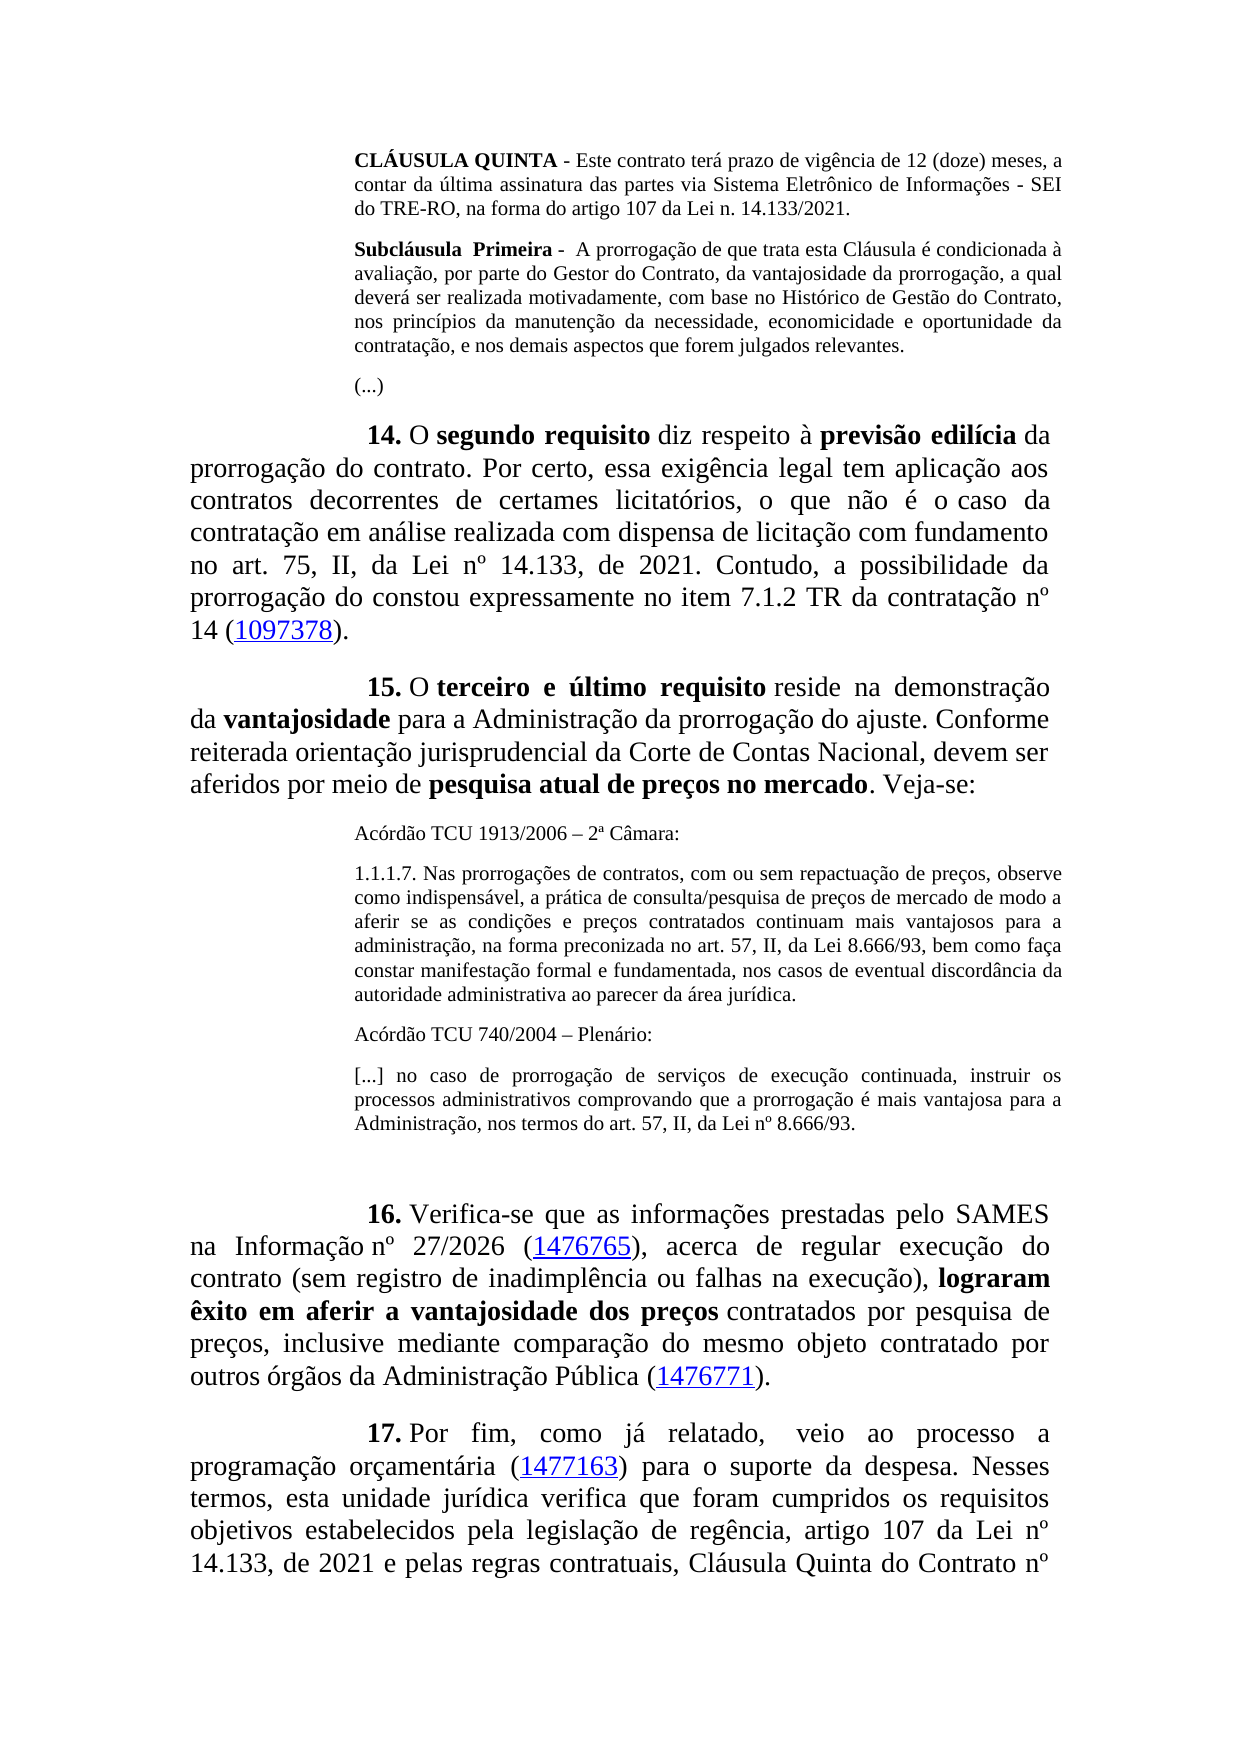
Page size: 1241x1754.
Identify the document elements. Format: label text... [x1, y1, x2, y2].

text [...] no caso de prorrogação de serviços de execução continuada, instruir os processos administrativos comprovando que a prorrogação é mais vantajosa para a Administração, nos termos do art. 57, II, da Lei nº 8.666/93. [354, 1063, 1063, 1135]
text (...) [354, 373, 1063, 397]
text Subcláusula Primeira - A prorrogação de que trata esta Cláusula é condicionada à avaliação, por parte do Gestor do Contrato, da vantajosidade da prorrogação, a qual deverá ser realizada motivadamente, com base no Histórico de Gestão do Contrato, nos princípios da manutenção da necessidade, economicidade e oportunidade da contratação, e nos demais aspectos que forem julgados relevantes. [354, 236, 1063, 357]
text Acórdão TCU 740/2004 – Plenário: [354, 1022, 1063, 1046]
text Acórdão TCU 1913/2006 – 2ª Câmara: [354, 821, 1063, 844]
text 17. Por fim, como já relatado, veio ao processo a programação orçamentária (1477163) para o suporte da despesa. Nesses termos, esta unidade jurídica verifica que foram cumpridos os requisitos objetivos estabelecidos pela legislação de regência, artigo 107 da Lei nº 14.133, de 2021 e pelas regras contratuais, Cláusula Quinta do Contrato nº [190, 1416, 1051, 1578]
text 15. O terceiro e último requisito reside na demonstração da vantajosidade para a Administração da prorrogação do ajuste. Conforme reiterada orientação jurisprudencial da Corte de Contas Nacional, devem ser aferidos por meio de pesquisa atual de preços no mercado. Veja-se: [190, 670, 1051, 800]
text CLÁUSULA QUINTA - Este contrato terá prazo de vigência de 12 (doze) meses, a contar da última assinatura das partes via Sistema Eletrônico de Informações - SEI do TRE-RO, na forma do artigo 107 da Lei n. 14.133/2021. [354, 148, 1063, 220]
text 14. O segundo requisito diz respeito à previsão edilícia da prorrogação do contrato. Por certo, essa exigência legal tem aplicação aos contratos decorrentes de certames licitatórios, o que não é o caso da contratação em análise realizada com dispensa de licitação com fundamento no art. 75, II, da Lei nº 14.133, de 2021. Contudo, a possibilidade da prorrogação do constou expressamente no item 7.1.2 TR da contratação nº 14 (1097378). [190, 418, 1051, 645]
text 16. Verifica-se que as informações prestadas pelo SAMES na Informação nº 27/2026 (1476765), acerca de regular execução do contrato (sem registro de inadimplência ou falhas na execução), lograram êxito em aferir a vantajosidade dos preços contratados por pesquisa de preços, inclusive mediante comparação do mesmo objeto contratado por outros órgãos da Administração Pública (1476771). [190, 1197, 1051, 1391]
text 1.1.1.7. Nas prorrogações de contratos, com ou sem repactuação de preços, observe como indispensável, a prática de consulta/pesquisa de preços de mercado de modo a aferir se as condições e preços contratados continuam mais vantajosos para a administração, na forma preconizada no art. 57, II, da Lei 8.666/93, bem como faça constar manifestação formal e fundamentada, nos casos de eventual discordância da autoridade administrativa ao parecer da área jurídica. [354, 861, 1063, 1006]
